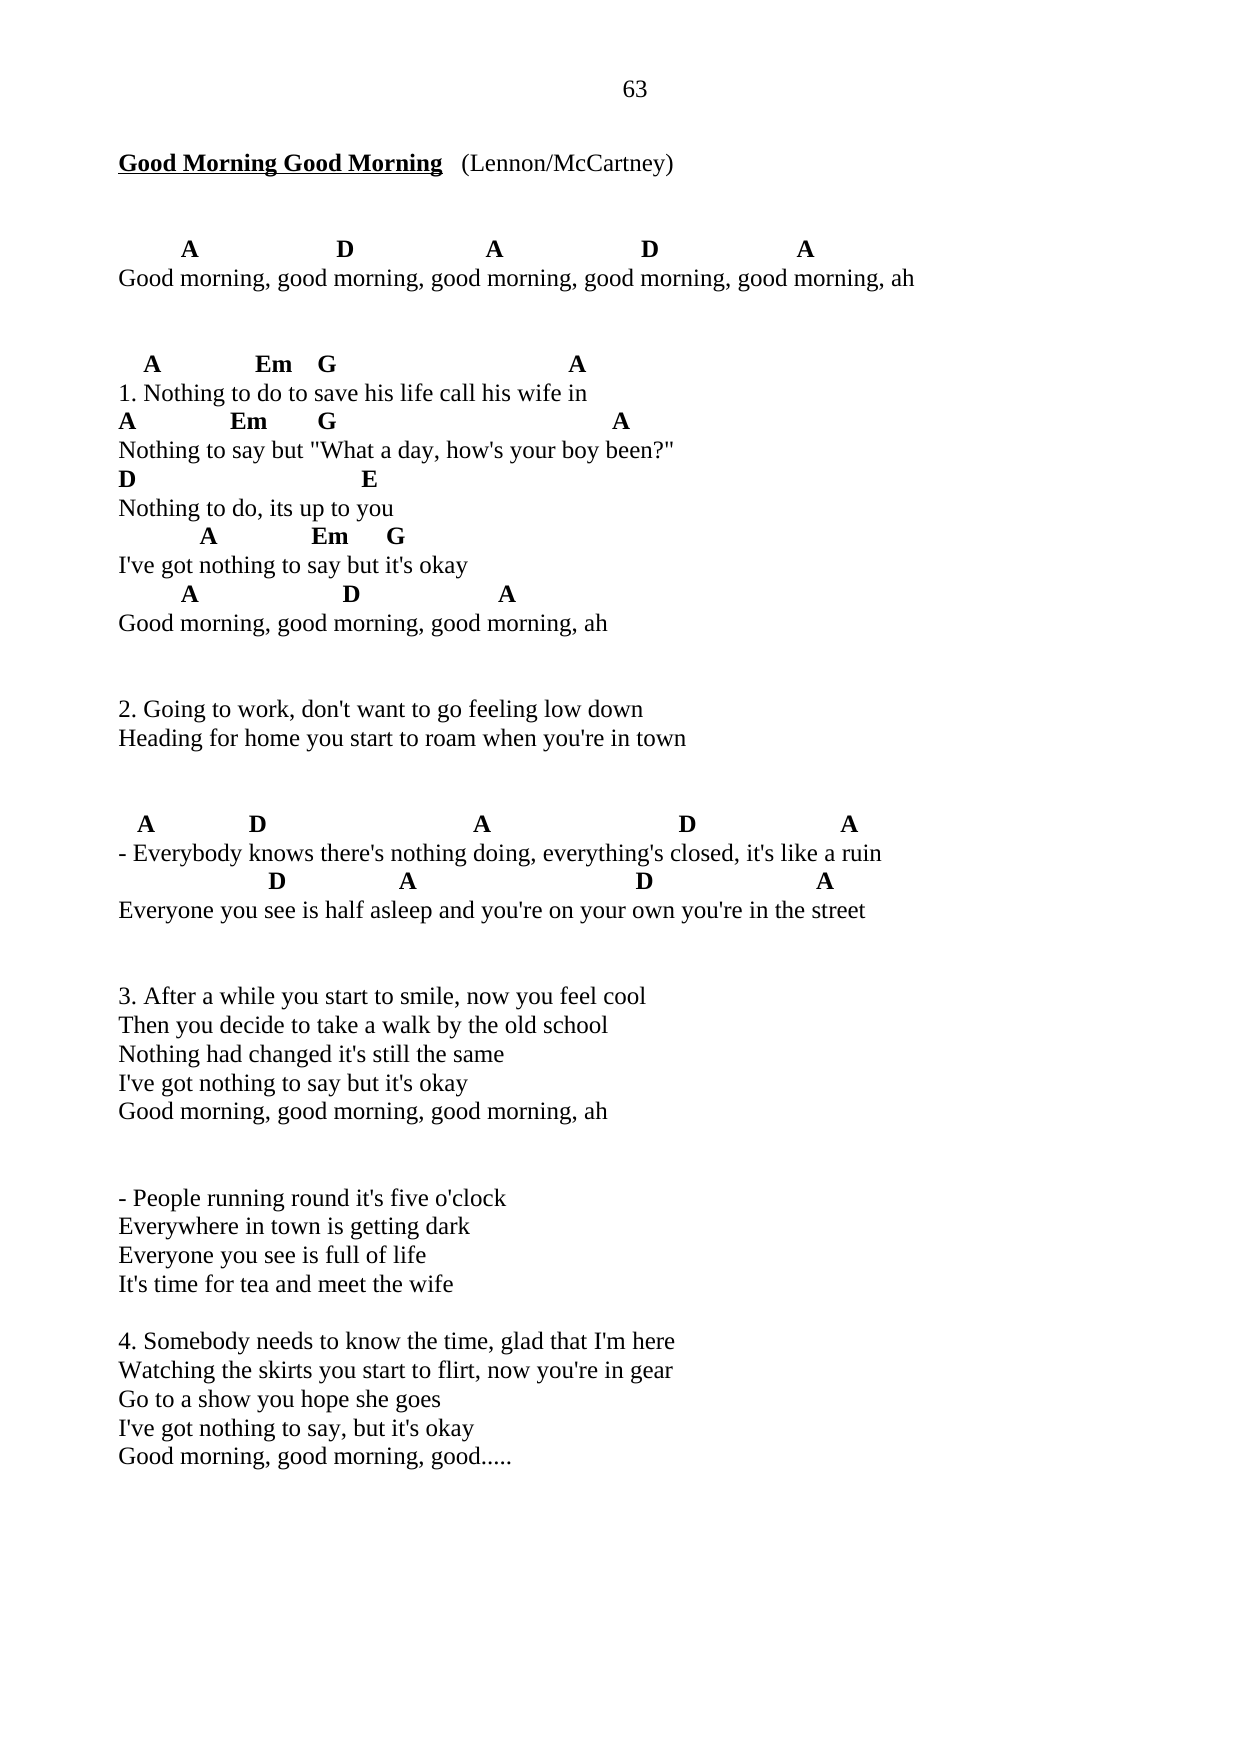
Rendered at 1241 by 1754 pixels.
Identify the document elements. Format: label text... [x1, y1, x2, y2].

text 1. Nothing to do to save his life call his wife in [118, 378, 1152, 406]
text Then you decide to take a walk by the old school [118, 1010, 1152, 1039]
text - People running round it's five o'clock [118, 1183, 1152, 1211]
text Go to a show you hope she goes [118, 1384, 1152, 1413]
text Heading for home you start to roam when you're in town [118, 723, 1152, 751]
text Good morning, good morning, good..... [118, 1441, 1152, 1470]
text - Everybody knows there's nothing doing, everything's closed, it's like a ruin [118, 838, 1152, 866]
text A D A D A [118, 809, 1152, 838]
text D E [118, 464, 1152, 493]
text Nothing to say but "What a day, how's your boy been?" [118, 435, 1152, 464]
text 2. Going to work, don't want to go feeling low down [118, 694, 1152, 723]
text I've got nothing to say but it's okay [118, 550, 1152, 579]
text 4. Somebody needs to know the time, glad that I'm here [118, 1326, 1152, 1355]
text A Em G A [118, 406, 1152, 435]
text Everywhere in town is getting dark [118, 1211, 1152, 1240]
text Everyone you see is half asleep and you're on your own you're in the street [118, 895, 1152, 924]
text Everyone you see is full of life [118, 1240, 1152, 1269]
text It's time for tea and meet the wife [118, 1269, 1152, 1298]
text Nothing had changed it's still the same [118, 1039, 1152, 1068]
text Nothing to do, its up to you [118, 493, 1152, 521]
text D A D A [118, 866, 1152, 895]
text A Em G [118, 521, 1152, 550]
text Good morning, good morning, good morning, ah [118, 608, 1152, 636]
text I've got nothing to say but it's okay [118, 1068, 1152, 1096]
text Watching the skirts you start to flirt, now you're in gear [118, 1355, 1152, 1384]
text Good morning, good morning, good morning, good morning, good morning, ah [118, 263, 1152, 291]
text A D A D A [118, 234, 1152, 263]
text I've got nothing to say, but it's okay [118, 1413, 1152, 1441]
text Good Morning Good Morning (Lennon/McCartney) [118, 148, 1152, 176]
text Good morning, good morning, good morning, ah [118, 1096, 1152, 1125]
text A D A [118, 579, 1152, 608]
text 3. After a while you start to smile, now you feel cool [118, 981, 1152, 1010]
text A Em G A [118, 349, 1152, 378]
